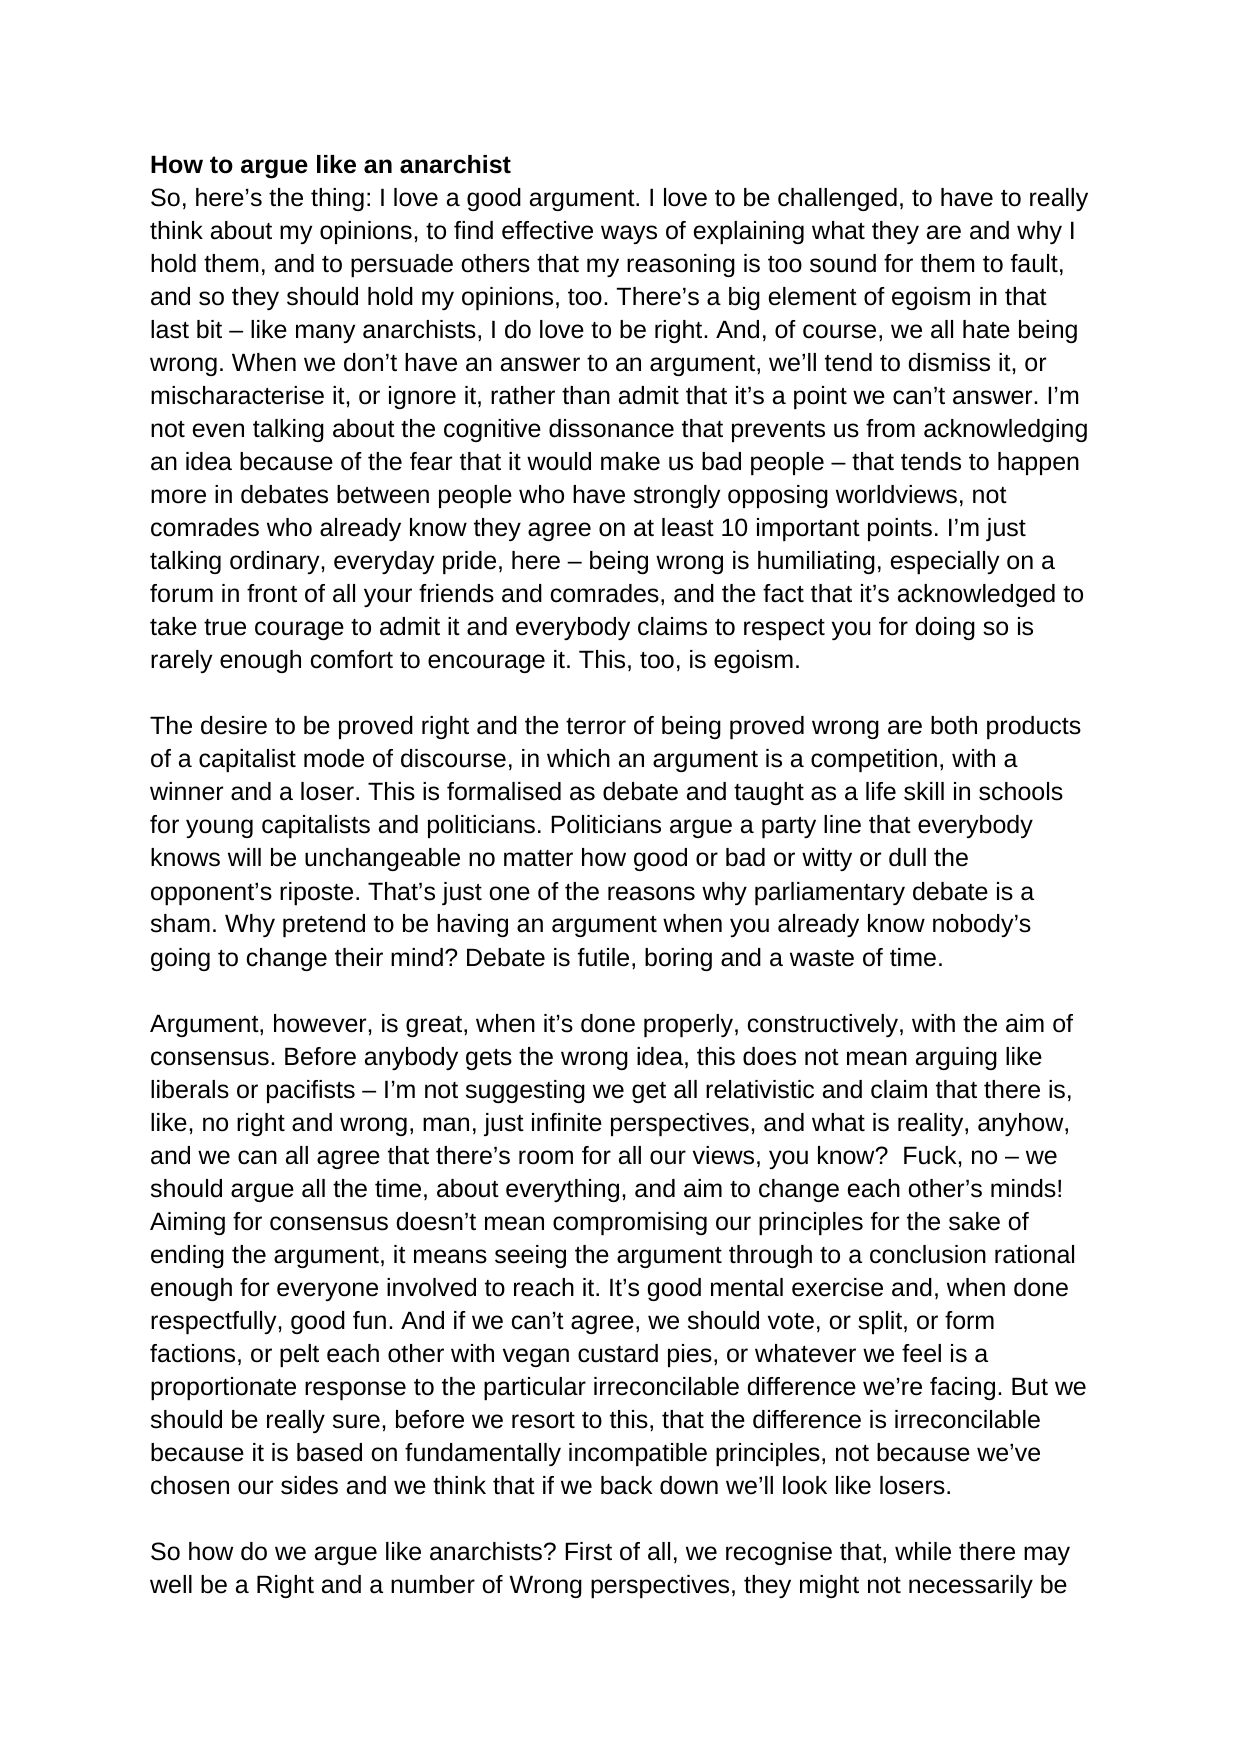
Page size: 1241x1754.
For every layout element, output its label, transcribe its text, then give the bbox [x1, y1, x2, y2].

text The desire to be proved right and the terror of being proved wrong are both products of a capitalist mode of discourse, in which an argument is a competition, with a winner and a loser. This is formalised as debate and taught as a life skill in schools for young capitalists and politicians. Politicians argue a party line that everybody knows will be unchangeable no matter how good or bad or witty or dull the opponent’s riposte. That’s just one of the reasons why parliamentary debate is a sham. Why pretend to be having an argument when you already know nobody’s going to change their mind? Debate is futile, boring and a waste of time. [150, 711, 1090, 971]
text Argument, however, is great, when it’s done properly, constructively, with the aim of consensus. Before anybody gets the wrong idea, this does not mean arguing like liberals or pacifists – I’m not suggesting we get all relativistic and claim that there is, like, no right and wrong, man, just infinite perspectives, and what is reality, anyhow, and we can all agree that there’s room for all our views, you know? Fuck, no – we should argue all the time, about everything, and aim to change each other’s minds! Aiming for consensus doesn’t mean compromising our principles for the sake of ending the argument, it means seeing the argument through to a conclusion rational enough for everyone involved to reach it. It’s good mental exercise and, when done respectfully, good fun. And if we can’t agree, we should vote, or split, or form factions, or pelt each other with vegan custard pies, or whatever we feel is a proportionate response to the particular irreconcilable difference we’re facing. But we should be really sure, before we resort to this, that the difference is irreconcilable because it is based on fundamentally incompatible principles, not because we’ve chosen our sides and we think that if we back down we’ll look like losers. [150, 1008, 1090, 1499]
text So, here’s the thing: I love a good argument. I love to be challenged, to have to really think about my opinions, to find effective ways of explaining what they are and why I hold them, and to persuade others that my reasoning is too sound for them to fault, and so they should hold my opinions, too. There’s a big element of egoism in that last bit – like many anarchists, I do love to be right. And, of course, we all hate being wrong. When we don’t have an answer to an argument, we’ll tend to dismiss it, or mischaracterise it, or ignore it, rather than admit that it’s a point we can’t answer. I’m not even talking about the cognitive dissonance that prevents us from acknowledging an idea because of the fear that it would make us bad people – that tends to happen more in debates between people who have strongly opposing worldviews, not comrades who already know they agree on at least 10 important points. I’m just talking ordinary, everyday pride, here – being wrong is humiliating, especially on a forum in front of all your friends and comrades, and the fact that it’s acknowledged to take true courage to admit it and everybody claims to respect you for doing so is rarely enough comfort to encourage it. This, too, is egoism. [150, 183, 1090, 674]
text So how do we argue like anarchists? First of all, we recognise that, while there may well be a Right and a number of Wrong perspectives, they might not necessarily be [150, 1537, 1090, 1599]
text How to argue like an anarchist [150, 150, 1090, 179]
